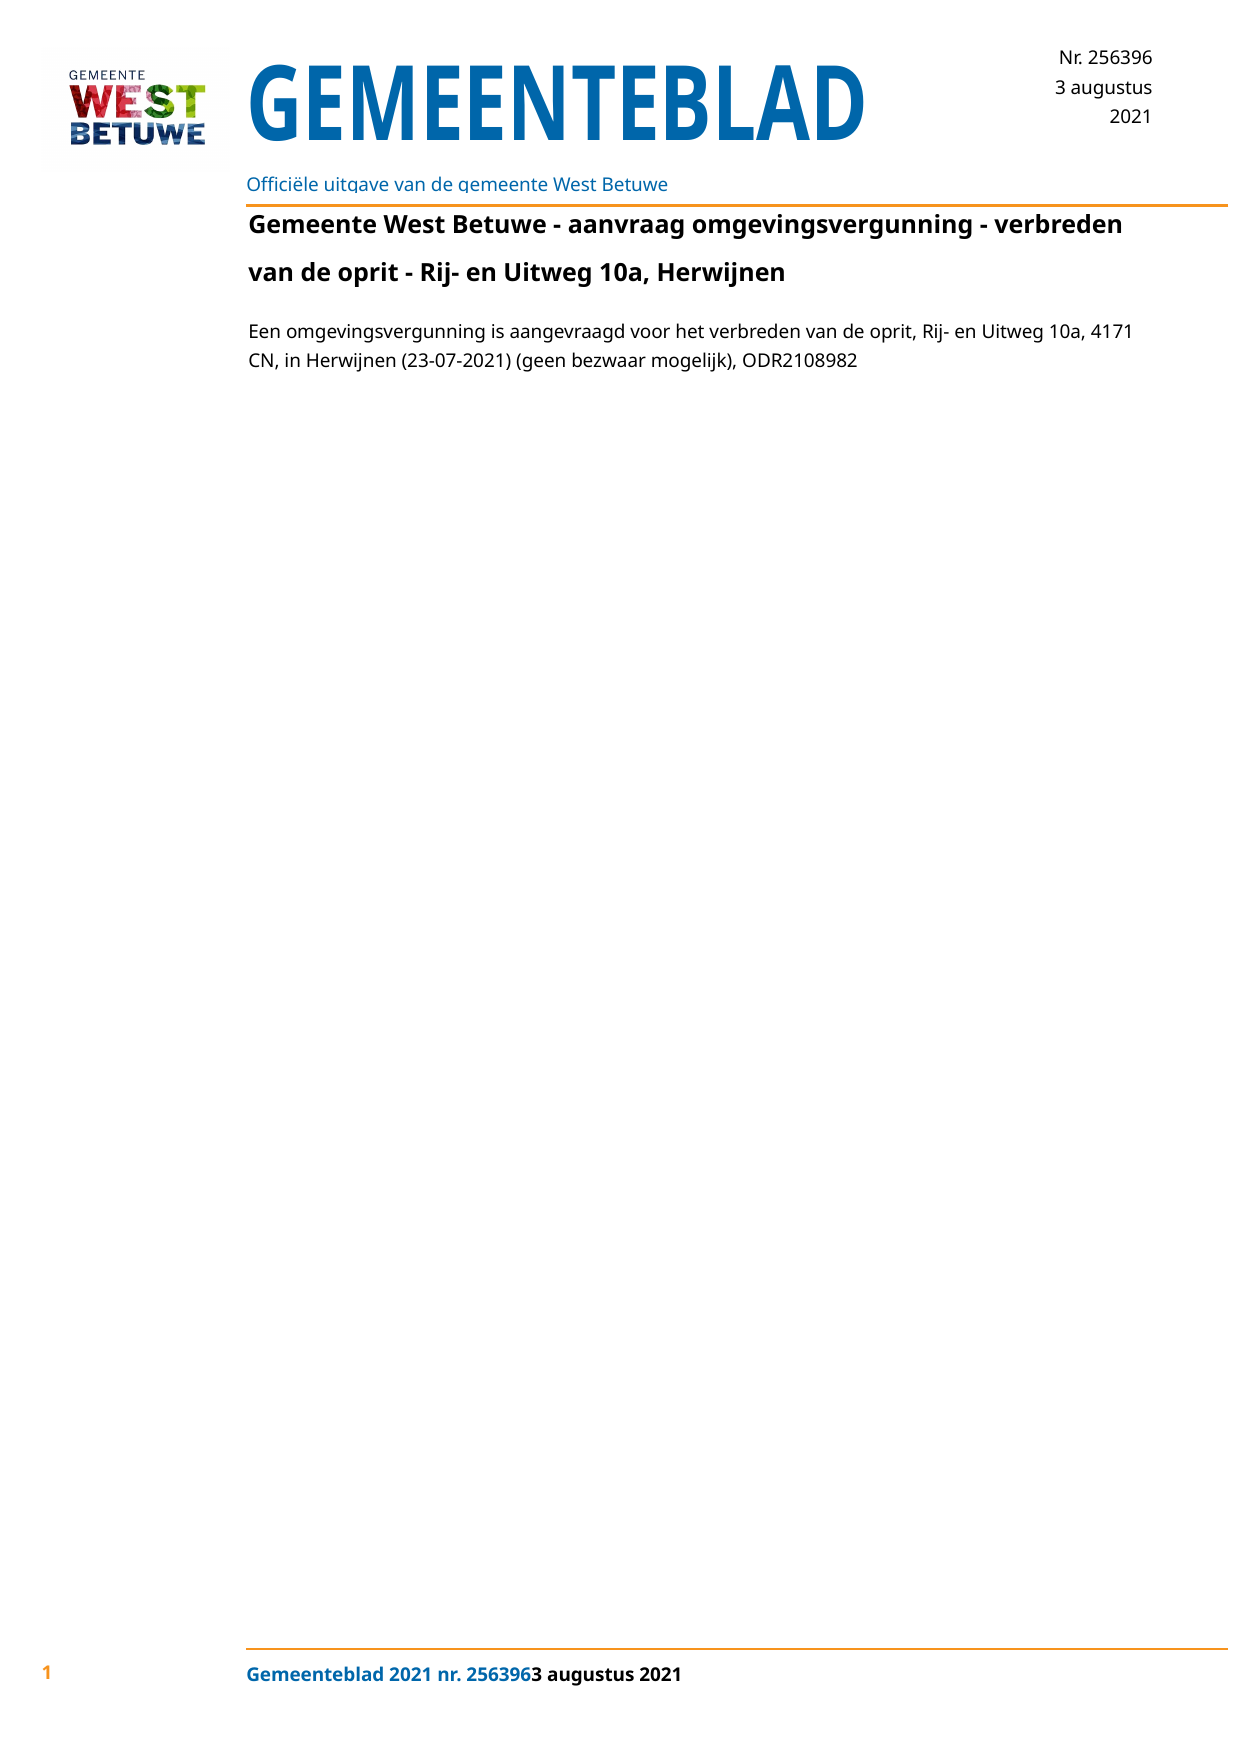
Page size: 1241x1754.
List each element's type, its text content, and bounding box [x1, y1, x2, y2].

text Een omgevingsvergunning is aangevraagd voor het verbreden van de oprit, Rij- en Uitweg 10a, 4171 CN, in Herwijnen (23-07-2021) (geen bezwaar mogelijk), ODR2108982 [248, 318, 1152, 373]
text Gemeente West Betuwe - aanvraag omgevingsvergunning - verbreden van de oprit - Rij- en Uitweg 10a, Herwijnen [248, 207, 1152, 288]
picture [41, 47, 231, 172]
